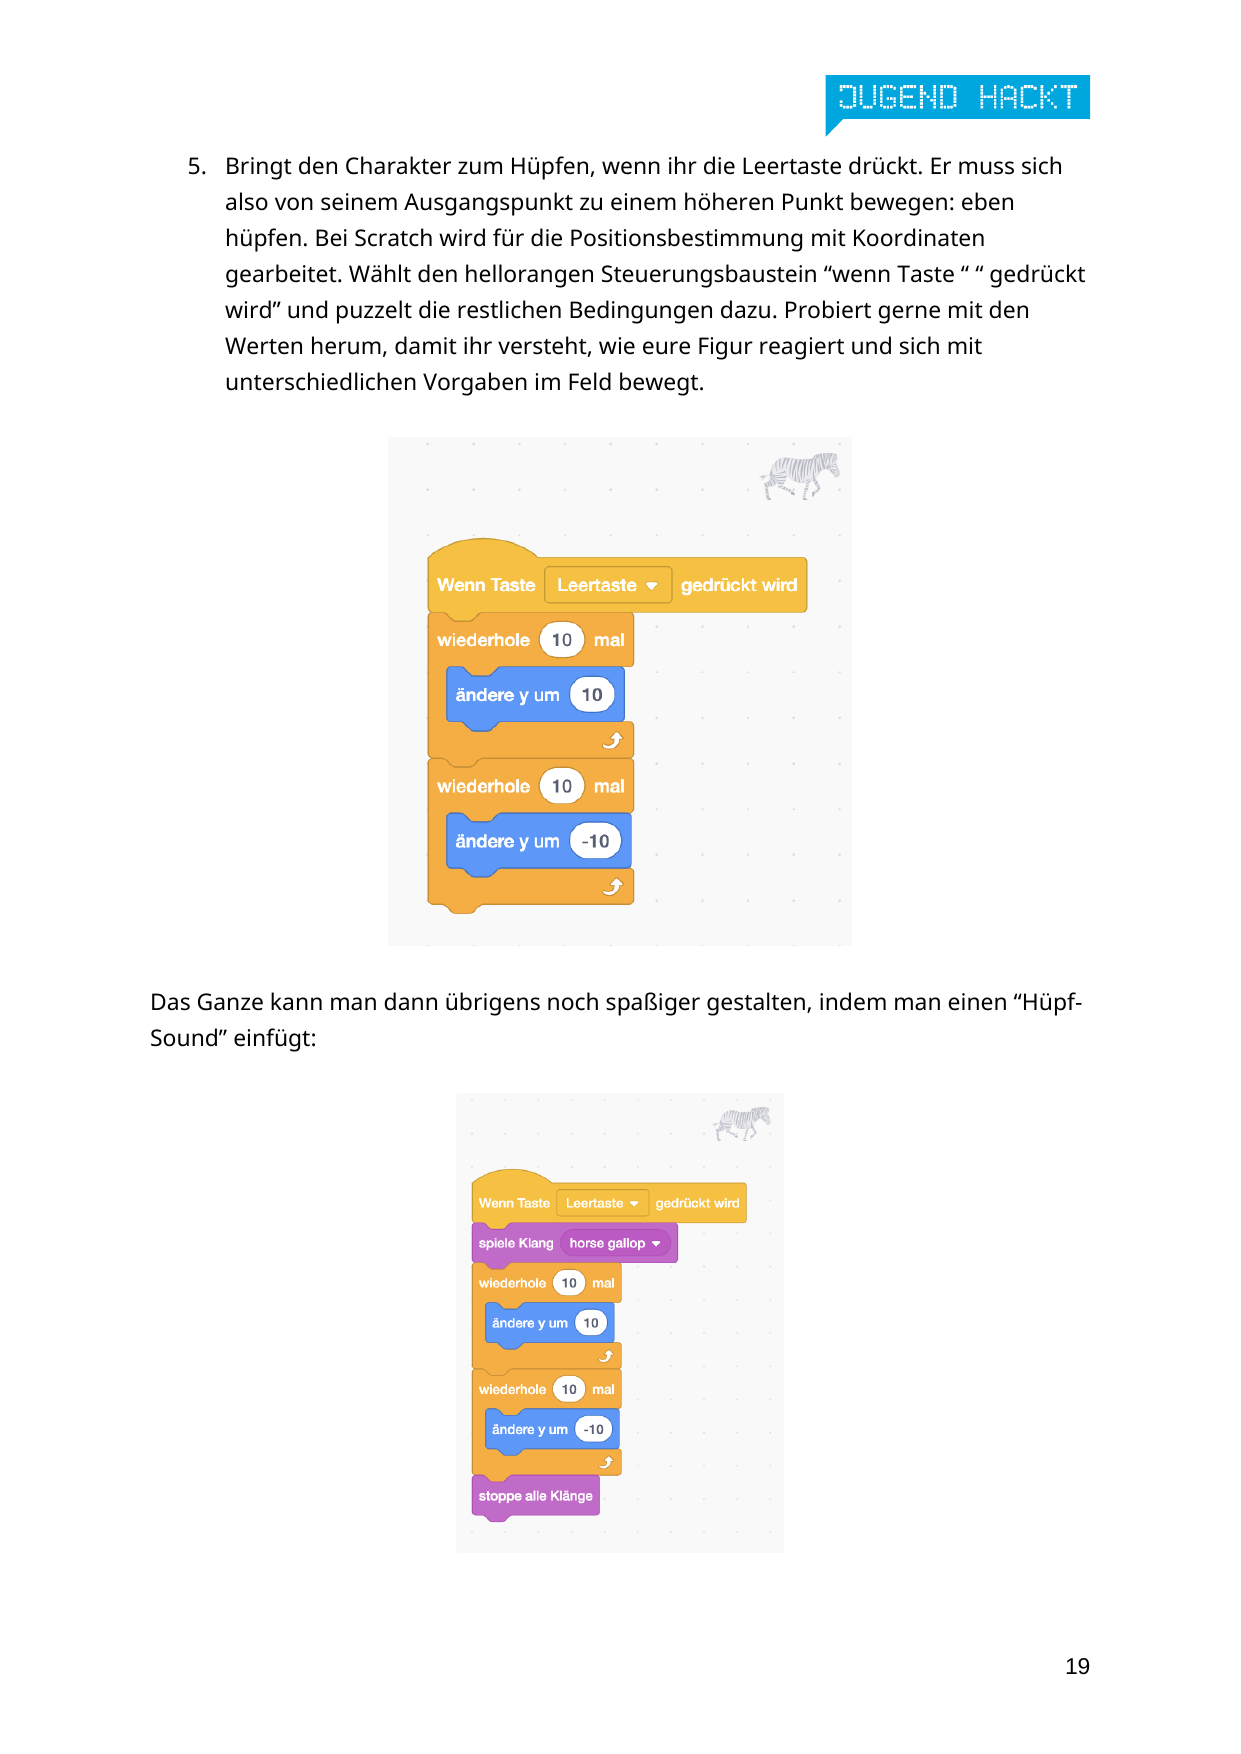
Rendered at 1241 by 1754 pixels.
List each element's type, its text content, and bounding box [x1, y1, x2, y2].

picture [1061, 86, 1077, 97]
picture [941, 86, 945, 97]
picture [920, 86, 926, 97]
picture [948, 86, 956, 102]
list Bringt den Charakter zum Hüpfen, wenn ihr die Leertaste drückt. Er muss sich also von seinem Ausgangspunkt zu einem höheren Punkt bewegen: eben hüpfen. Bei Scratch wird für die Positionsbestimmung mit Koordinaten gearbeitet. Wählt den hellorangen Steuerungsbaustein “wenn Taste “ “ gedrückt wird” und puzzelt die restlichen Bedingungen dazu. Probiert gerne mit den Werten herum, damit ihr versteht, wie eure Figur reagiert und sich mit unterschiedlichen Vorgaben im Feld bewegt. [187, 150, 1090, 397]
picture [1041, 86, 1046, 97]
text Das Ganze kann man dann übrigens noch spaßiger gestalten, indem man einen “Hüpf-Sound” einfügt: [150, 986, 1090, 1053]
picture [981, 86, 992, 97]
picture [1021, 86, 1036, 102]
picture [387, 437, 853, 946]
picture [825, 120, 1091, 137]
picture [881, 86, 888, 102]
picture [840, 86, 852, 91]
picture [901, 86, 916, 102]
picture [456, 1093, 785, 1553]
